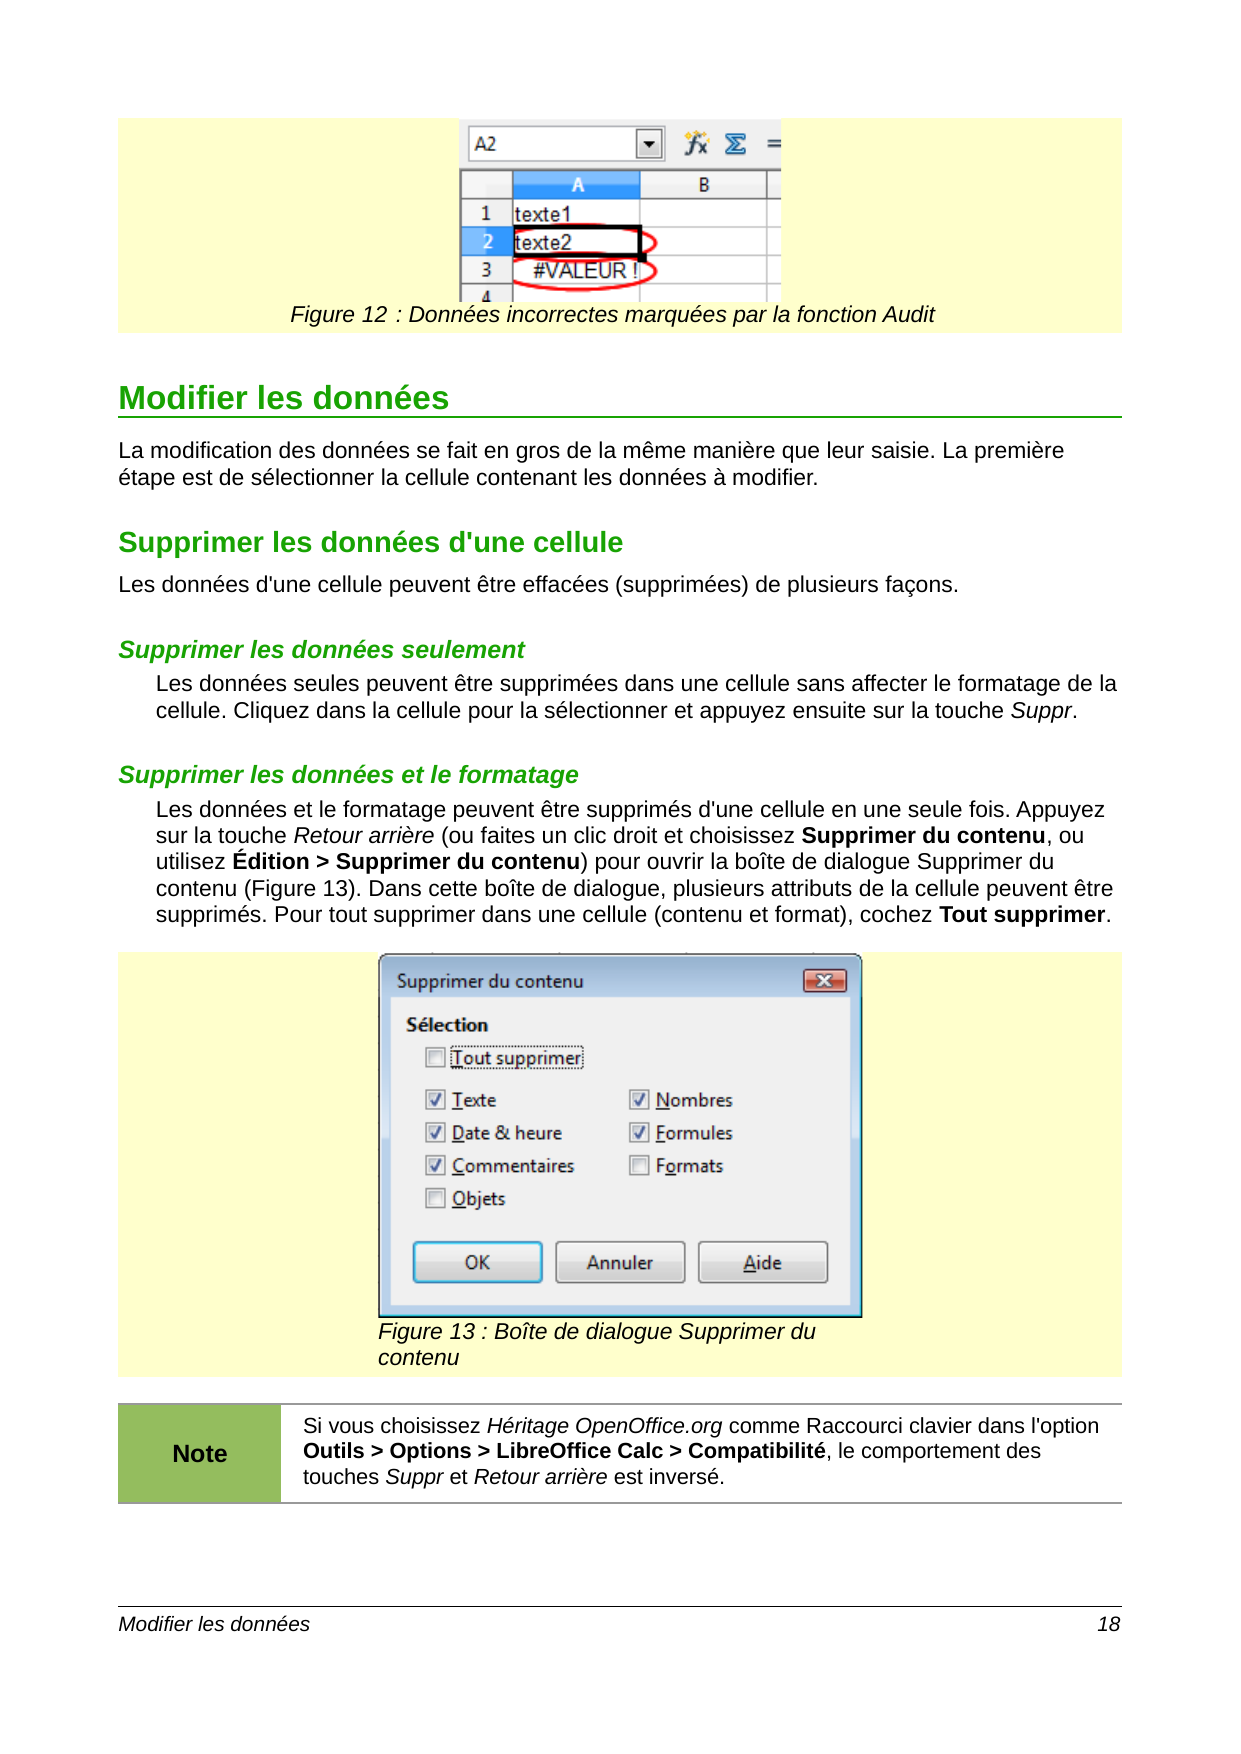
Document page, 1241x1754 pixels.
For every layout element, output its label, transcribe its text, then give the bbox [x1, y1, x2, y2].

picture [459, 118, 782, 302]
text Les données et le formatage peuvent être supprimés d'une cellule en une seule fois. Appuyez sur la touche Retour arrière (ou faites un clic droit et choisissez Supprimer du contenu, ou utilisez Édition > Supprimer du contenu) pour ouvrir la boîte de dialogue Supprimer du contenu (Figure 13). Dans cette boîte de dialogue, plusieurs attributs de la cellule peuvent être supprimés. Pour tout supprimer dans une cellule (contenu et format), cochez Tout supprimer. [156, 796, 1122, 927]
subtitle Supprimer les données seulement [118, 635, 1122, 664]
subtitle Supprimer les données d'une cellule [118, 526, 1122, 559]
text Figure 12 : Données incorrectes marquées par la fonction Audit [290, 118, 950, 327]
picture [377, 952, 863, 1318]
table_header Note [118, 1405, 281, 1502]
subtitle Modifier les données [118, 378, 1122, 416]
text La modification des données se fait en gros de la même manière que leur saisie. La première étape est de sélectionner la cellule contenant les données à modifier. [118, 437, 1122, 490]
text Figure 13 : Boîte de dialogue Supprimer du contenu [378, 1318, 862, 1371]
text Les données d'une cellule peuvent être effacées (supprimées) de plusieurs façons. [118, 571, 1122, 598]
subtitle Supprimer les données et le formatage [118, 761, 1122, 789]
table_header Si vous choisissez Héritage OpenOffice.org comme Raccourci clavier dans l'option Outils > Options > LibreOffice Calc > Compatibilité, le comportement des touches Suppr et Retour arrière est inversé. [281, 1405, 1122, 1502]
text Les données seules peuvent être supprimées dans une cellule sans affecter le formatage de la cellule. Cliquez dans la cellule pour la sélectionner et appuyez ensuite sur la touche Suppr. [156, 670, 1122, 723]
